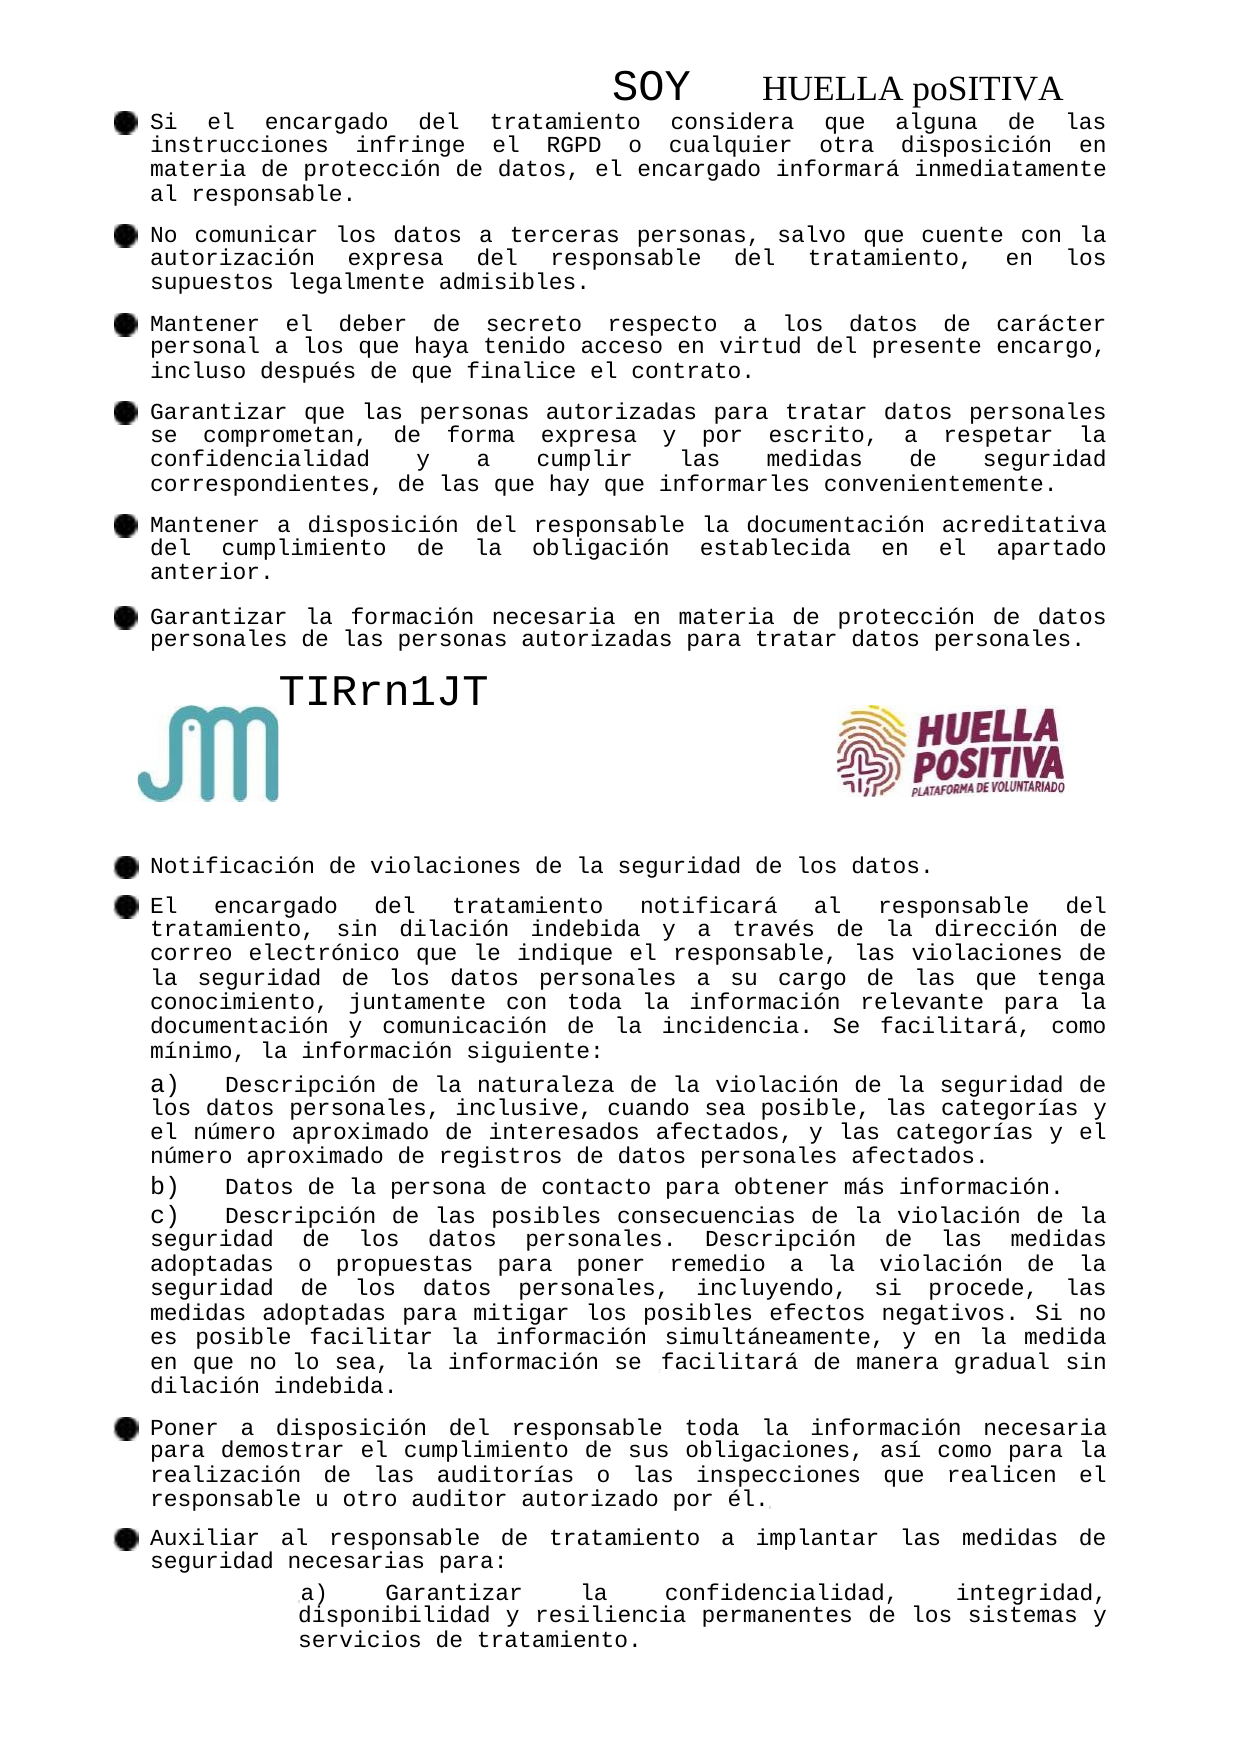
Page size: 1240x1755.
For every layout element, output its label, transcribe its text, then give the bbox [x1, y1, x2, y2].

list Datos de la persona de contacto para obtener más información. [150, 1173, 1107, 1199]
list Garantizar la formación necesaria en materia de protección de datos personales de las personas autorizadas para tratar datos personales. [113, 604, 1107, 653]
list Auxiliar al responsable de tratamiento a implantar las medidas de seguridad necesarias para: [112, 1526, 1107, 1575]
subtitle TIRrn1JT [137, 669, 1109, 801]
list Mantener el deber de secreto respecto a los datos de carácter personal a los que haya tenido acceso en virtud del presente encargo, incluso después de que finalice el contrato. [113, 312, 1107, 385]
list Si el encargado del tratamiento considera que alguna de las instrucciones infringe el RGPD o cualquier otra disposición en materia de protección de datos, el encargado informará inmediatamente al responsable. [113, 110, 1107, 208]
list Notificación de violaciones de la seguridad de los datos. [112, 854, 1107, 879]
list Garantizar que las personas autorizadas para tratar datos personales se comprometan, de forma expresa y por escrito, a respetar la confidencialidad y a cumplir las medidas de seguridad correspondientes, de las que hay que informarles convenientemente. [113, 400, 1107, 498]
list Descripción de la naturaleza de la violación de la seguridad de los datos personales, inclusive, cuando sea posible, las categorías y el número aproximado de interesados afectados, y las categorías y el número aproximado de registros de datos personales afectados. [150, 1071, 1107, 1171]
text a) Garantizar la confidencialidad, integridad, disponibilidad y resiliencia permanentes de los sistemas y servicios de tratamiento. [298, 1581, 1107, 1654]
list Poner a disposición del responsable toda la información necesaria para demostrar el cumplimiento de sus obligaciones, así como para la realización de las auditorías o las inspecciones que realicen el responsable u otro auditor autorizado por él. [112, 1416, 1107, 1513]
list No comunicar los datos a terceras personas, salvo que cuente con la autorización expresa del responsable del tratamiento, en los supuestos legalmente admisibles. [113, 223, 1107, 296]
list Mantener a disposición del responsable la documentación acreditativa del cumplimiento de la obligación establecida en el apartado anterior. [113, 513, 1107, 587]
list El encargado del tratamiento notificará al responsable del tratamiento, sin dilación indebida y a través de la dirección de correo electrónico que le indique el responsable, las violaciones de la seguridad de los datos personales a su cargo de las que tenga conocimiento, juntamente con toda la información relevante para la documentación y comunicación de la incidencia. Se facilitará, como mínimo, la información siguiente: [112, 894, 1107, 1065]
list Descripción de las posibles consecuencias de la violación de la seguridad de los datos personales. Descripción de las medidas adoptadas o propuestas para poner remedio a la violación de la seguridad de los datos personales, incluyendo, si procede, las medidas adoptadas para mitigar los posibles efectos negativos. Si no es posible facilitar la información simultáneamente, y en la medida en que no lo sea, la información se facilitará de manera gradual sin dilación indebida. [150, 1203, 1107, 1401]
